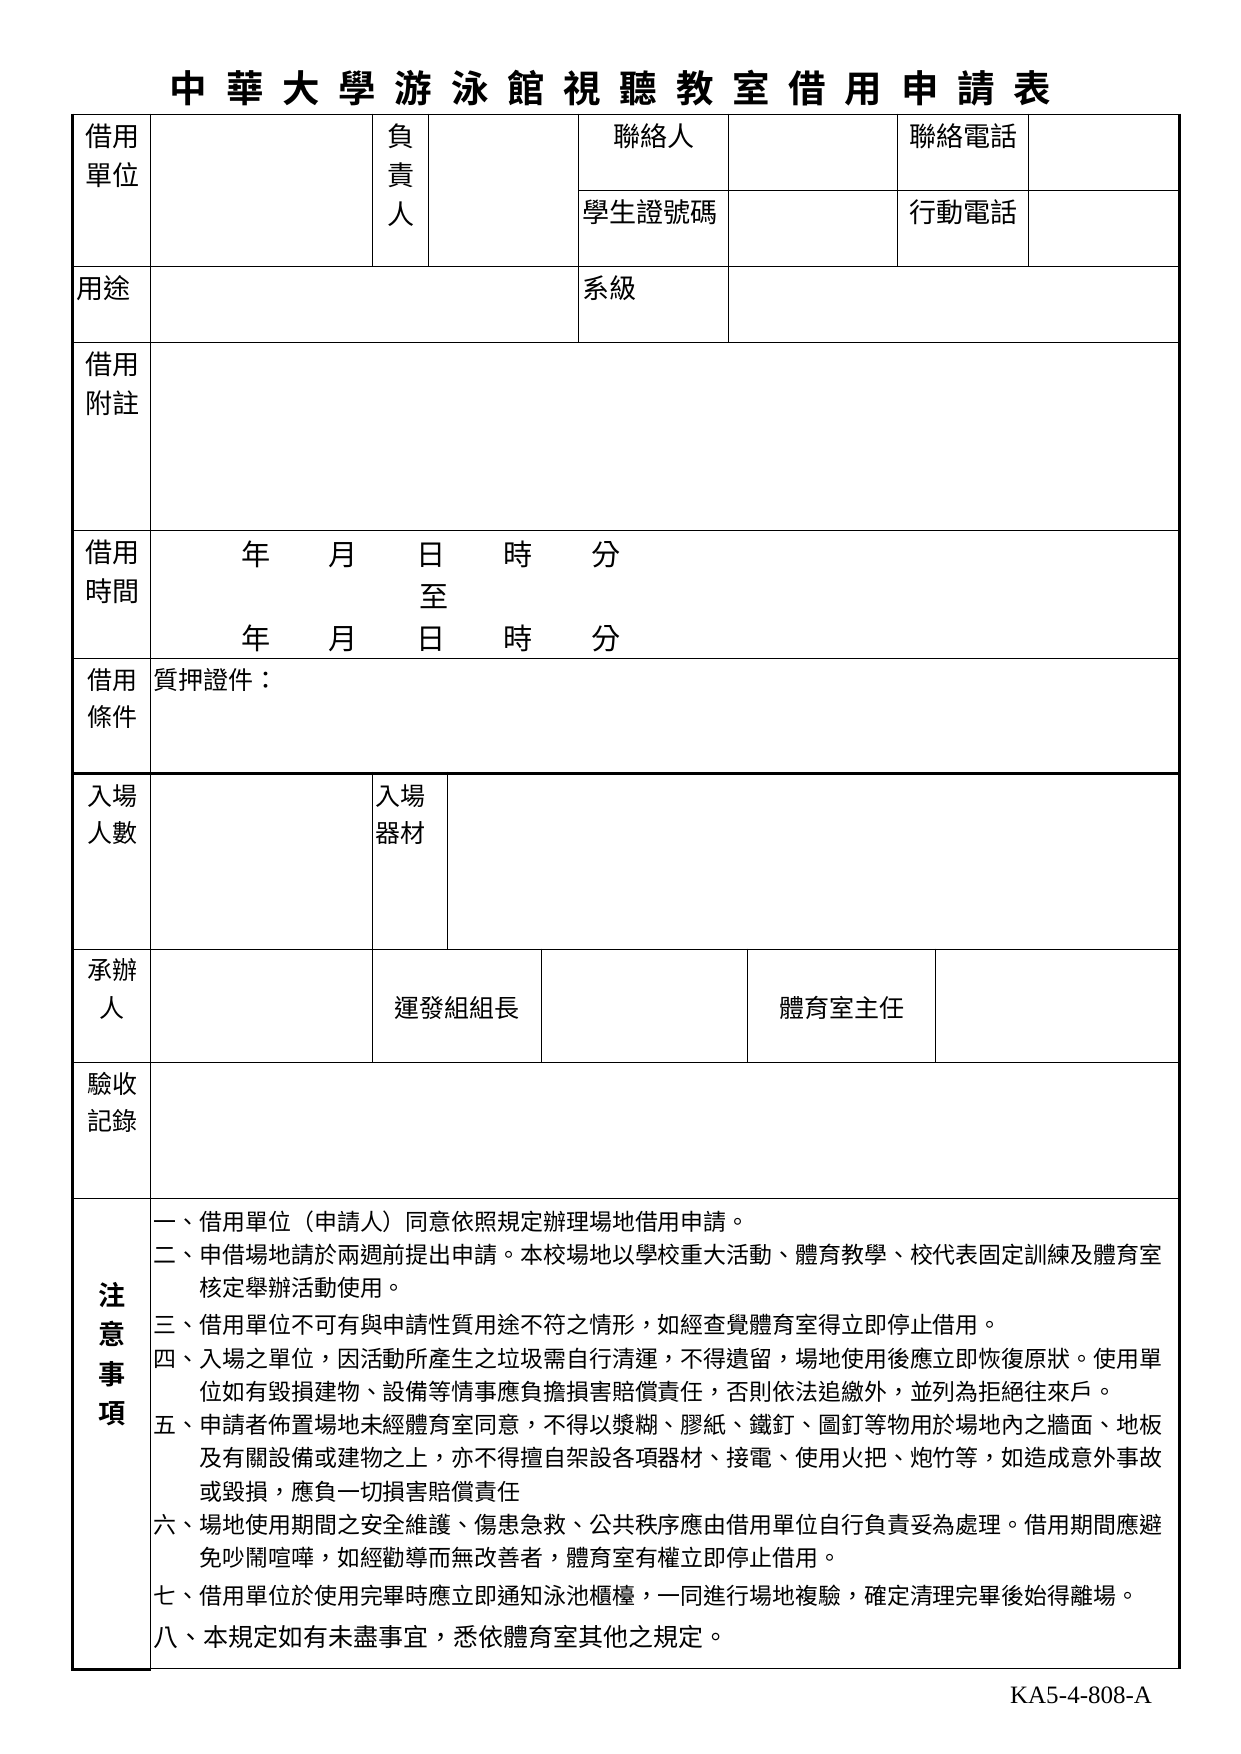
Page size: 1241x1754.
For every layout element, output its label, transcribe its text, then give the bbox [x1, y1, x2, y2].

table_cell [1029, 191, 1178, 266]
table_cell [729, 267, 1178, 342]
table_cell 一、借用單位（申請人）同意依照規定辦理場地借用申請。 二、申借場地請於兩週前提出申請。本校場地以學校重大活動、體育教學、校代表固定訓練及體育室核定舉辦活動使用。 三、借用單位不可有與申請性質用途不符之情形，如經查覺體育室得立即停止借用。 四、入場之單位，因活動所產生之垃圾需自行清運，不得遺留，場地使用後應立即恢復原狀。使用單位如有毀損建物、設備等情事應負擔損害賠償責任，否則依法追繳外，並列為拒絕往來戶。 五、申請者佈置場地未經體育室同意，不得以漿糊、膠紙、鐵釘、圖釘等物用於場地內之牆面、地板及有關設備或建物之上，亦不得擅自架設各項器材、接電、使用火把、炮竹等，如造成意外事故或毀損，應負一切損害賠償責任 六、場地使用期間之安全維護、傷患急救、公共秩序應由借用單位自行負責妥為處理。借用期間應避免吵鬧喧嘩，如經勸導而無改善者，體育室有權立即停止借用。 七、借用單位於使用完畢時應立即通知泳池櫃檯，一同進行場地複驗，確定清理完畢後始得離場。 八、本規定如有未盡事宜，悉依體育室其他之規定。 [151, 1199, 1178, 1668]
table_cell 借用條件 [74, 659, 150, 772]
table_cell 注 意 事 項 [74, 1199, 150, 1668]
table_cell [448, 775, 1178, 948]
table_cell [151, 950, 372, 1062]
table_cell 入場人數 [74, 775, 150, 948]
table_cell 聯絡電話 [898, 115, 1028, 189]
table_cell [151, 343, 1178, 530]
table_cell [151, 267, 578, 342]
table_cell 借用附註 [74, 343, 150, 530]
table_cell 行動電話 [898, 191, 1028, 266]
table_cell 運發組組長 [373, 950, 541, 1062]
table_cell [151, 775, 372, 948]
text KA5-4-808-A [89, 1671, 1152, 1709]
table_cell [729, 191, 897, 266]
table_cell [151, 1063, 1178, 1198]
table_cell [936, 950, 1178, 1062]
table_cell [542, 950, 747, 1062]
table_cell 負 責 人 [373, 115, 428, 266]
table_cell 入場器材 [373, 775, 447, 948]
table_cell [429, 115, 578, 266]
table_cell 年 月 日 時 分 至 年 月 日 時 分 [151, 531, 1178, 658]
table_cell 用途 [74, 267, 150, 342]
table_cell 驗收記錄 [74, 1063, 150, 1198]
table_cell 聯絡人 [579, 115, 728, 189]
table_cell [1029, 115, 1178, 189]
table_cell 借用時間 [74, 531, 150, 658]
table_cell 體育室主任 [748, 950, 935, 1062]
table_cell [151, 115, 372, 266]
table_cell [729, 115, 897, 189]
table_cell 承辦人 [74, 950, 150, 1062]
table_cell 系級 [579, 267, 728, 342]
table_cell 學生證號碼 [579, 191, 728, 266]
table_cell 質押證件： [151, 659, 1178, 772]
table_cell 借用單位 [74, 115, 150, 266]
table_header 中 華 大 學 游 泳 館 視 聽 教 室 借 用 申 請 表 [73, 59, 1179, 113]
